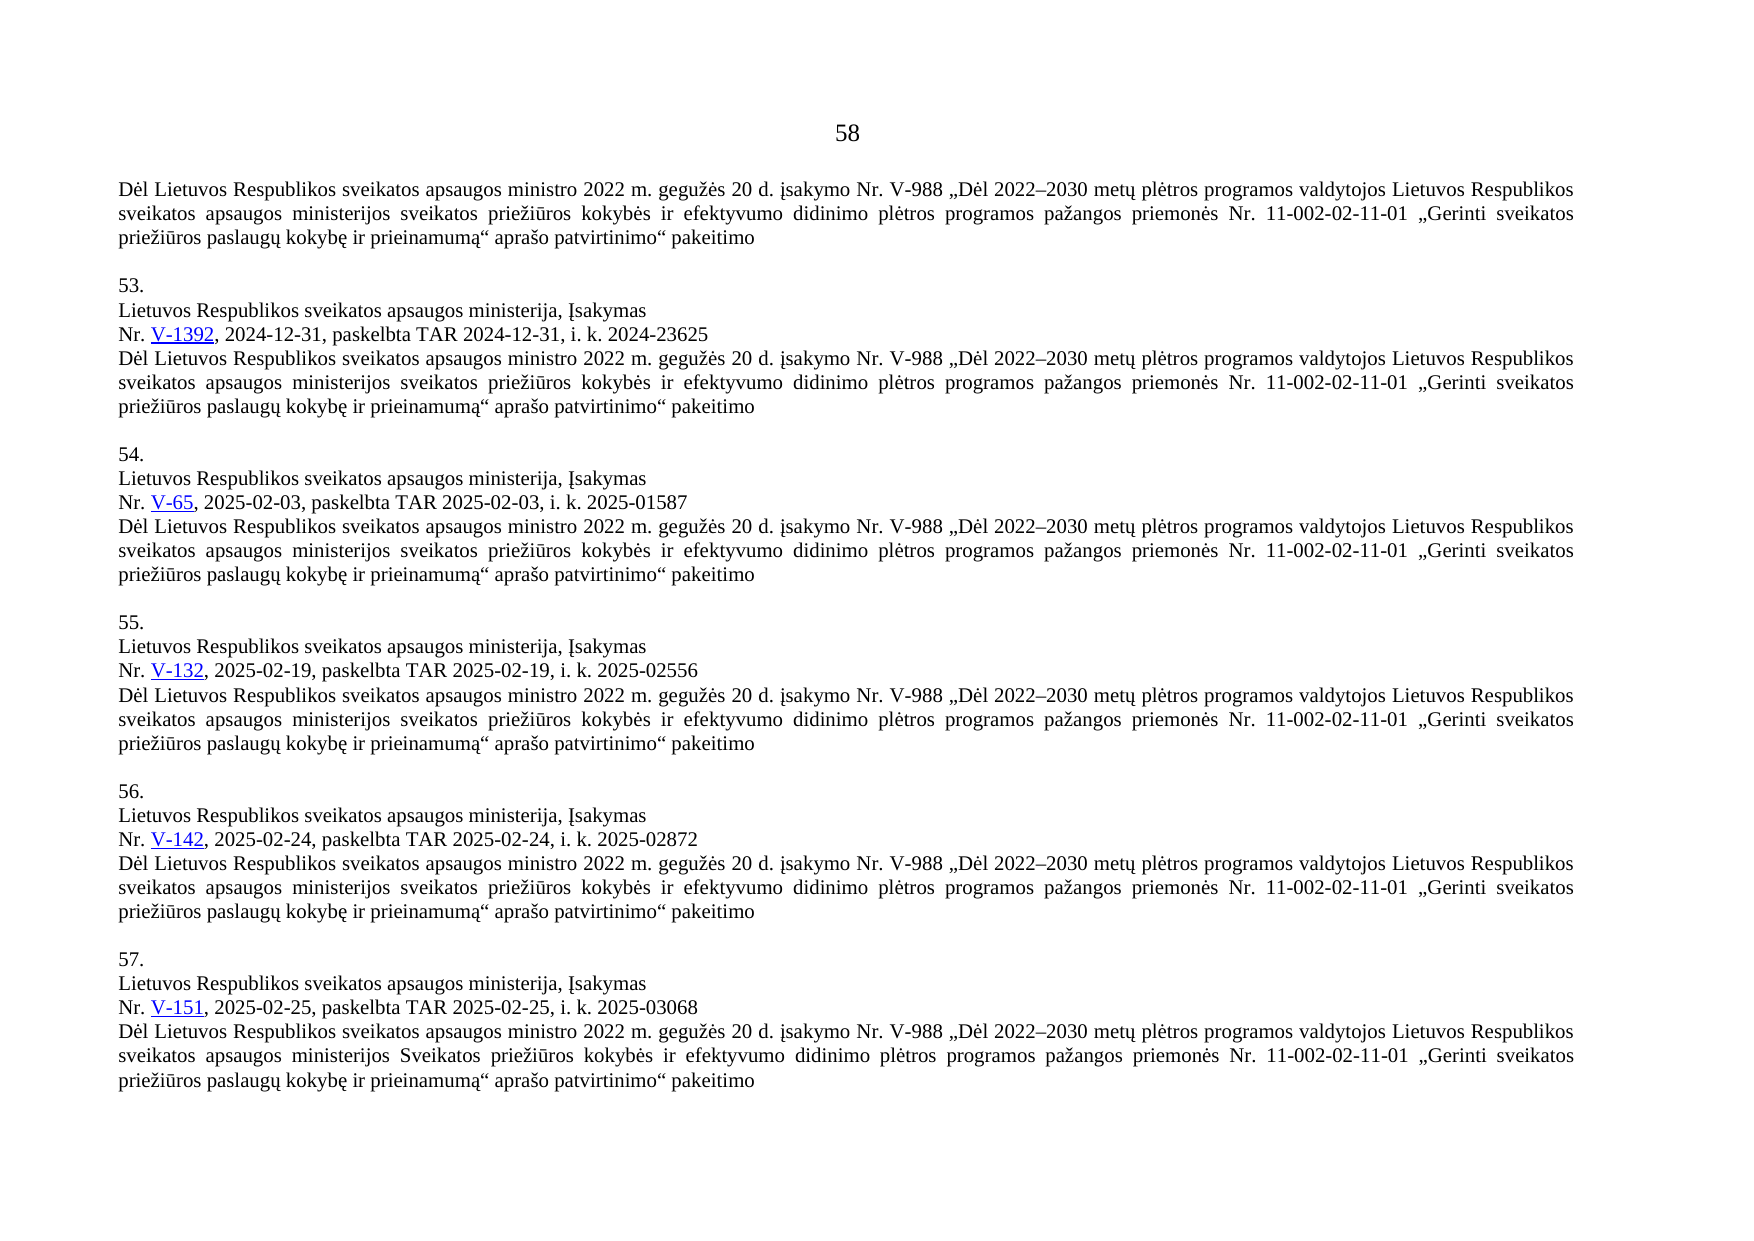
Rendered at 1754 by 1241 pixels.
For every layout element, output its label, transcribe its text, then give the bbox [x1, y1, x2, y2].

text Lietuvos Respublikos sveikatos apsaugos ministerija, Įsakymas [118, 971, 1577, 995]
text Nr. V-132, 2025-02-19, paskelbta TAR 2025-02-19, i. k. 2025-02556 [118, 658, 1577, 682]
text Dėl Lietuvos Respublikos sveikatos apsaugos ministro 2022 m. gegužės 20 d. įsakymo Nr. V-988 „Dėl 2022–2030 metų plėtros programos valdytojos Lietuvos Respublikos sveikatos apsaugos ministerijos sveikatos priežiūros kokybės ir efektyvumo didinimo plėtros programos pažangos priemonės Nr. 11-002-02-11-01 „Gerinti sveikatos priežiūros paslaugų kokybę ir prieinamumą“ aprašo patvirtinimo“ pakeitimo [118, 682, 1577, 755]
text Nr. V-65, 2025-02-03, paskelbta TAR 2025-02-03, i. k. 2025-01587 [118, 490, 1577, 514]
text 56. [118, 779, 1577, 803]
text Lietuvos Respublikos sveikatos apsaugos ministerija, Įsakymas [118, 466, 1577, 490]
text 57. [118, 947, 1577, 971]
text Dėl Lietuvos Respublikos sveikatos apsaugos ministro 2022 m. gegužės 20 d. įsakymo Nr. V-988 „Dėl 2022–2030 metų plėtros programos valdytojos Lietuvos Respublikos sveikatos apsaugos ministerijos sveikatos priežiūros kokybės ir efektyvumo didinimo plėtros programos pažangos priemonės Nr. 11-002-02-11-01 „Gerinti sveikatos priežiūros paslaugų kokybę ir prieinamumą“ aprašo patvirtinimo“ pakeitimo [118, 346, 1577, 418]
text Dėl Lietuvos Respublikos sveikatos apsaugos ministro 2022 m. gegužės 20 d. įsakymo Nr. V-988 „Dėl 2022–2030 metų plėtros programos valdytojos Lietuvos Respublikos sveikatos apsaugos ministerijos Sveikatos priežiūros kokybės ir efektyvumo didinimo plėtros programos pažangos priemonės Nr. 11-002-02-11-01 „Gerinti sveikatos priežiūros paslaugų kokybę ir prieinamumą“ aprašo patvirtinimo“ pakeitimo [118, 1019, 1577, 1092]
text 55. [118, 610, 1577, 634]
text Lietuvos Respublikos sveikatos apsaugos ministerija, Įsakymas [118, 803, 1577, 827]
text Lietuvos Respublikos sveikatos apsaugos ministerija, Įsakymas [118, 297, 1577, 322]
text Dėl Lietuvos Respublikos sveikatos apsaugos ministro 2022 m. gegužės 20 d. įsakymo Nr. V-988 „Dėl 2022–2030 metų plėtros programos valdytojos Lietuvos Respublikos sveikatos apsaugos ministerijos sveikatos priežiūros kokybės ir efektyvumo didinimo plėtros programos pažangos priemonės Nr. 11-002-02-11-01 „Gerinti sveikatos priežiūros paslaugų kokybę ir prieinamumą“ aprašo patvirtinimo“ pakeitimo [118, 851, 1577, 923]
text Nr. V-1392, 2024-12-31, paskelbta TAR 2024-12-31, i. k. 2024-23625 [118, 322, 1577, 346]
text Dėl Lietuvos Respublikos sveikatos apsaugos ministro 2022 m. gegužės 20 d. įsakymo Nr. V-988 „Dėl 2022–2030 metų plėtros programos valdytojos Lietuvos Respublikos sveikatos apsaugos ministerijos sveikatos priežiūros kokybės ir efektyvumo didinimo plėtros programos pažangos priemonės Nr. 11-002-02-11-01 „Gerinti sveikatos priežiūros paslaugų kokybę ir prieinamumą“ aprašo patvirtinimo“ pakeitimo [118, 514, 1577, 586]
text Dėl Lietuvos Respublikos sveikatos apsaugos ministro 2022 m. gegužės 20 d. įsakymo Nr. V-988 „Dėl 2022–2030 metų plėtros programos valdytojos Lietuvos Respublikos sveikatos apsaugos ministerijos sveikatos priežiūros kokybės ir efektyvumo didinimo plėtros programos pažangos priemonės Nr. 11-002-02-11-01 „Gerinti sveikatos priežiūros paslaugų kokybę ir prieinamumą“ aprašo patvirtinimo“ pakeitimo [118, 177, 1577, 249]
text 54. [118, 442, 1577, 466]
text Nr. V-151, 2025-02-25, paskelbta TAR 2025-02-25, i. k. 2025-03068 [118, 995, 1577, 1019]
text Nr. V-142, 2025-02-24, paskelbta TAR 2025-02-24, i. k. 2025-02872 [118, 827, 1577, 851]
text 53. [118, 273, 1577, 297]
text Lietuvos Respublikos sveikatos apsaugos ministerija, Įsakymas [118, 634, 1577, 658]
